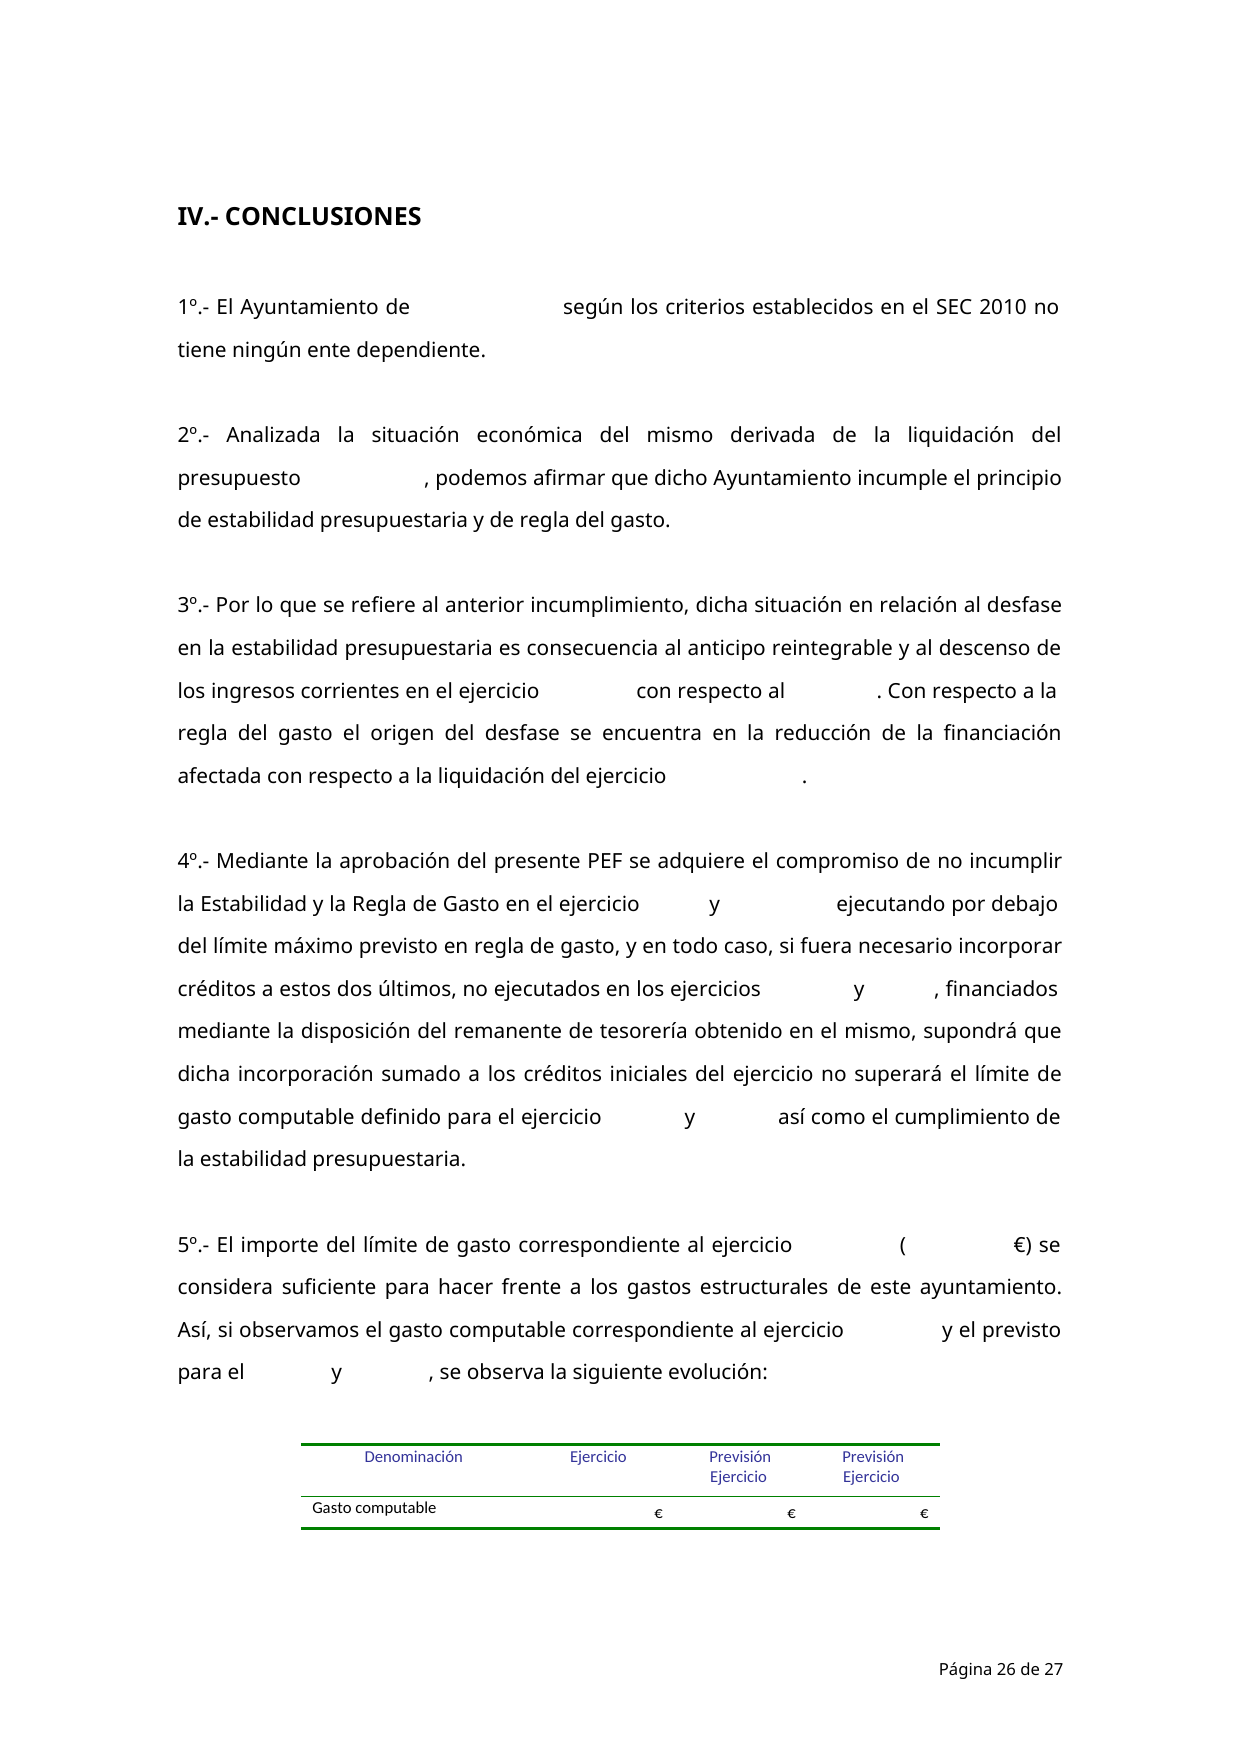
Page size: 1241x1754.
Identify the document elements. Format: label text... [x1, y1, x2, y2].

table_cell € [674, 1497, 807, 1527]
table_cell € [526, 1497, 674, 1527]
text 5º.- El importe del límite de gasto correspondiente al ejercicio ( €) se considera suficiente para hacer frente a los gastos estructurales de este ayuntamiento. Así, si observamos el gasto computable correspondiente al ejercicio y el previsto para el y , se observa la siguiente evolución: [177, 1230, 1063, 1386]
text 2º.- Analizada la situación económica del mismo derivada de la liquidación del presupuesto , podemos afirmar que dicho Ayuntamiento incumple el principio de estabilidad presupuestaria y de regla del gasto. [177, 420, 1063, 534]
table_header Ejercicio [526, 1446, 674, 1496]
table_cell € [807, 1497, 939, 1527]
text 4º.- Mediante la aprobación del presente PEF se adquiere el compromiso de no incumplir la Estabilidad y la Regla de Gasto en el ejercicio y ejecutando por debajo del límite máximo previsto en regla de gasto, y en todo caso, si fuera necesario incorporar créditos a estos dos últimos, no ejecutados en los ejercicios y , financiados mediante la disposición del remanente de tesorería obtenido en el mismo, supondrá que dicha incorporación sumado a los créditos iniciales del ejercicio no superará el límite de gasto computable definido para el ejercicio y así como el cumplimiento de la estabilidad presupuestaria. [177, 846, 1063, 1173]
text IV.- CONCLUSIONES [177, 199, 1063, 233]
text 3º.- Por lo que se refiere al anterior incumplimiento, dicha situación en relación al desfase en la estabilidad presupuestaria es consecuencia al anticipo reintegrable y al descenso de los ingresos corrientes en el ejercicio con respecto al . Con respecto a la regla del gasto el origen del desfase se encuentra en la reducción de la financiación afectada con respecto a la liquidación del ejercicio . [177, 591, 1063, 789]
table_header Denominación [301, 1446, 526, 1496]
text 1º.- El Ayuntamiento de según los criterios establecidos en el SEC 2010 no tiene ningún ente dependiente. [177, 292, 1063, 363]
table_header Previsión Ejercicio [807, 1446, 939, 1496]
table_cell Gasto computable [301, 1497, 526, 1527]
table_header Previsión Ejercicio [674, 1446, 807, 1496]
